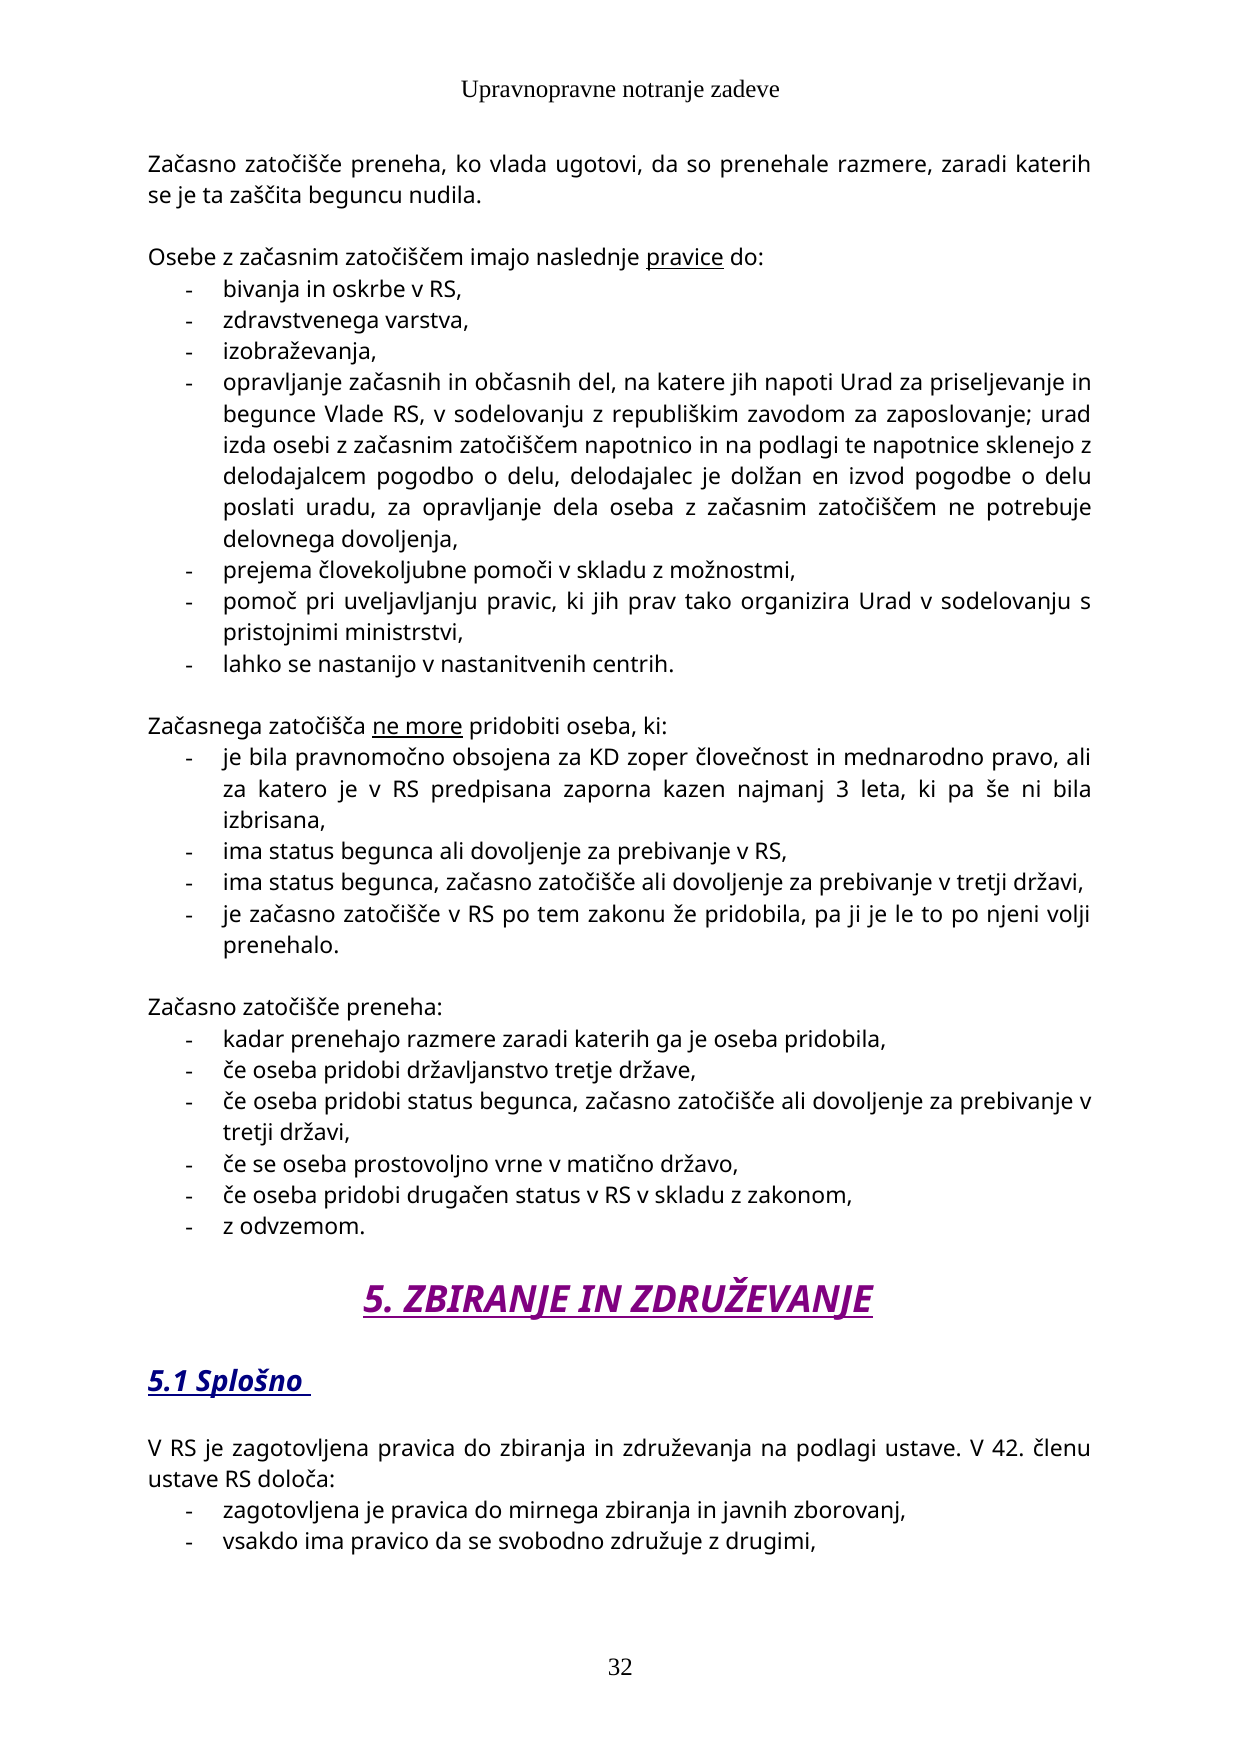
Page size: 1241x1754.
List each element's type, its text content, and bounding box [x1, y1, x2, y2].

text Osebe z začasnim zatočiščem imajo naslednje pravice do: [148, 241, 1093, 273]
list zagotovljena je pravica do mirnega zbiranja in javnih zborovanj, [185, 1494, 1093, 1525]
text 5. ZBIRANJE IN ZDRUŽEVANJE [148, 1273, 1093, 1324]
text Začasno zatočišče preneha, ko vlada ugotovi, da so prenehale razmere, zaradi katerih se je ta zaščita beguncu nudila. [148, 148, 1093, 210]
list če se oseba prostovoljno vrne v matično državo, [185, 1148, 1093, 1179]
text Začasno zatočišče preneha: [148, 991, 1093, 1023]
list bivanja in oskrbe v RS, [185, 273, 1093, 304]
list opravljanje začasnih in občasnih del, na katere jih napoti Urad za priseljevanje in begunce Vlade RS, v sodelovanju z republiškim zavodom za zaposlovanje; urad izda osebi z začasnim zatočiščem napotnico in na podlagi te napotnice sklenejo z delodajalcem pogodbo o delu, delodajalec je dolžan en izvod pogodbe o delu poslati uradu, za opravljanje dela oseba z začasnim zatočiščem ne potrebuje delovnega dovoljenja, [185, 366, 1093, 554]
list je bila pravnomočno obsojena za KD zoper človečnost in mednarodno pravo, ali za katero je v RS predpisana zaporna kazen najmanj 3 leta, ki pa še ni bila izbrisana, [185, 741, 1093, 835]
list ima status begunca, začasno zatočišče ali dovoljenje za prebivanje v tretji državi, [185, 866, 1093, 898]
list če oseba pridobi drugačen status v RS v skladu z zakonom, [185, 1179, 1093, 1210]
list prejema človekoljubne pomoči v skladu z možnostmi, [185, 554, 1093, 585]
text V RS je zagotovljena pravica do zbiranja in združevanja na podlagi ustave. V 42. členu ustave RS določa: [148, 1431, 1093, 1494]
list če oseba pridobi državljanstvo tretje države, [185, 1054, 1093, 1085]
list ima status begunca ali dovoljenje za prebivanje v RS, [185, 835, 1093, 866]
text Začasnega zatočišča ne more pridobiti oseba, ki: [148, 710, 1093, 741]
list kadar prenehajo razmere zaradi katerih ga je oseba pridobila, [185, 1023, 1093, 1054]
list zdravstvenega varstva, [185, 304, 1093, 335]
list če oseba pridobi status begunca, začasno zatočišče ali dovoljenje za prebivanje v tretji državi, [185, 1085, 1093, 1148]
list lahko se nastanijo v nastanitvenih centrih. [185, 648, 1093, 679]
list je začasno zatočišče v RS po tem zakonu že pridobila, pa ji je le to po njeni volji prenehalo. [185, 898, 1093, 960]
list z odvzemom. [185, 1210, 1093, 1241]
text 5.1 Splošno [148, 1361, 1093, 1400]
list pomoč pri uveljavljanju pravic, ki jih prav tako organizira Urad v sodelovanju s pristojnimi ministrstvi, [185, 585, 1093, 648]
list vsakdo ima pravico da se svobodno združuje z drugimi, [185, 1525, 1093, 1556]
list izobraževanja, [185, 335, 1093, 366]
